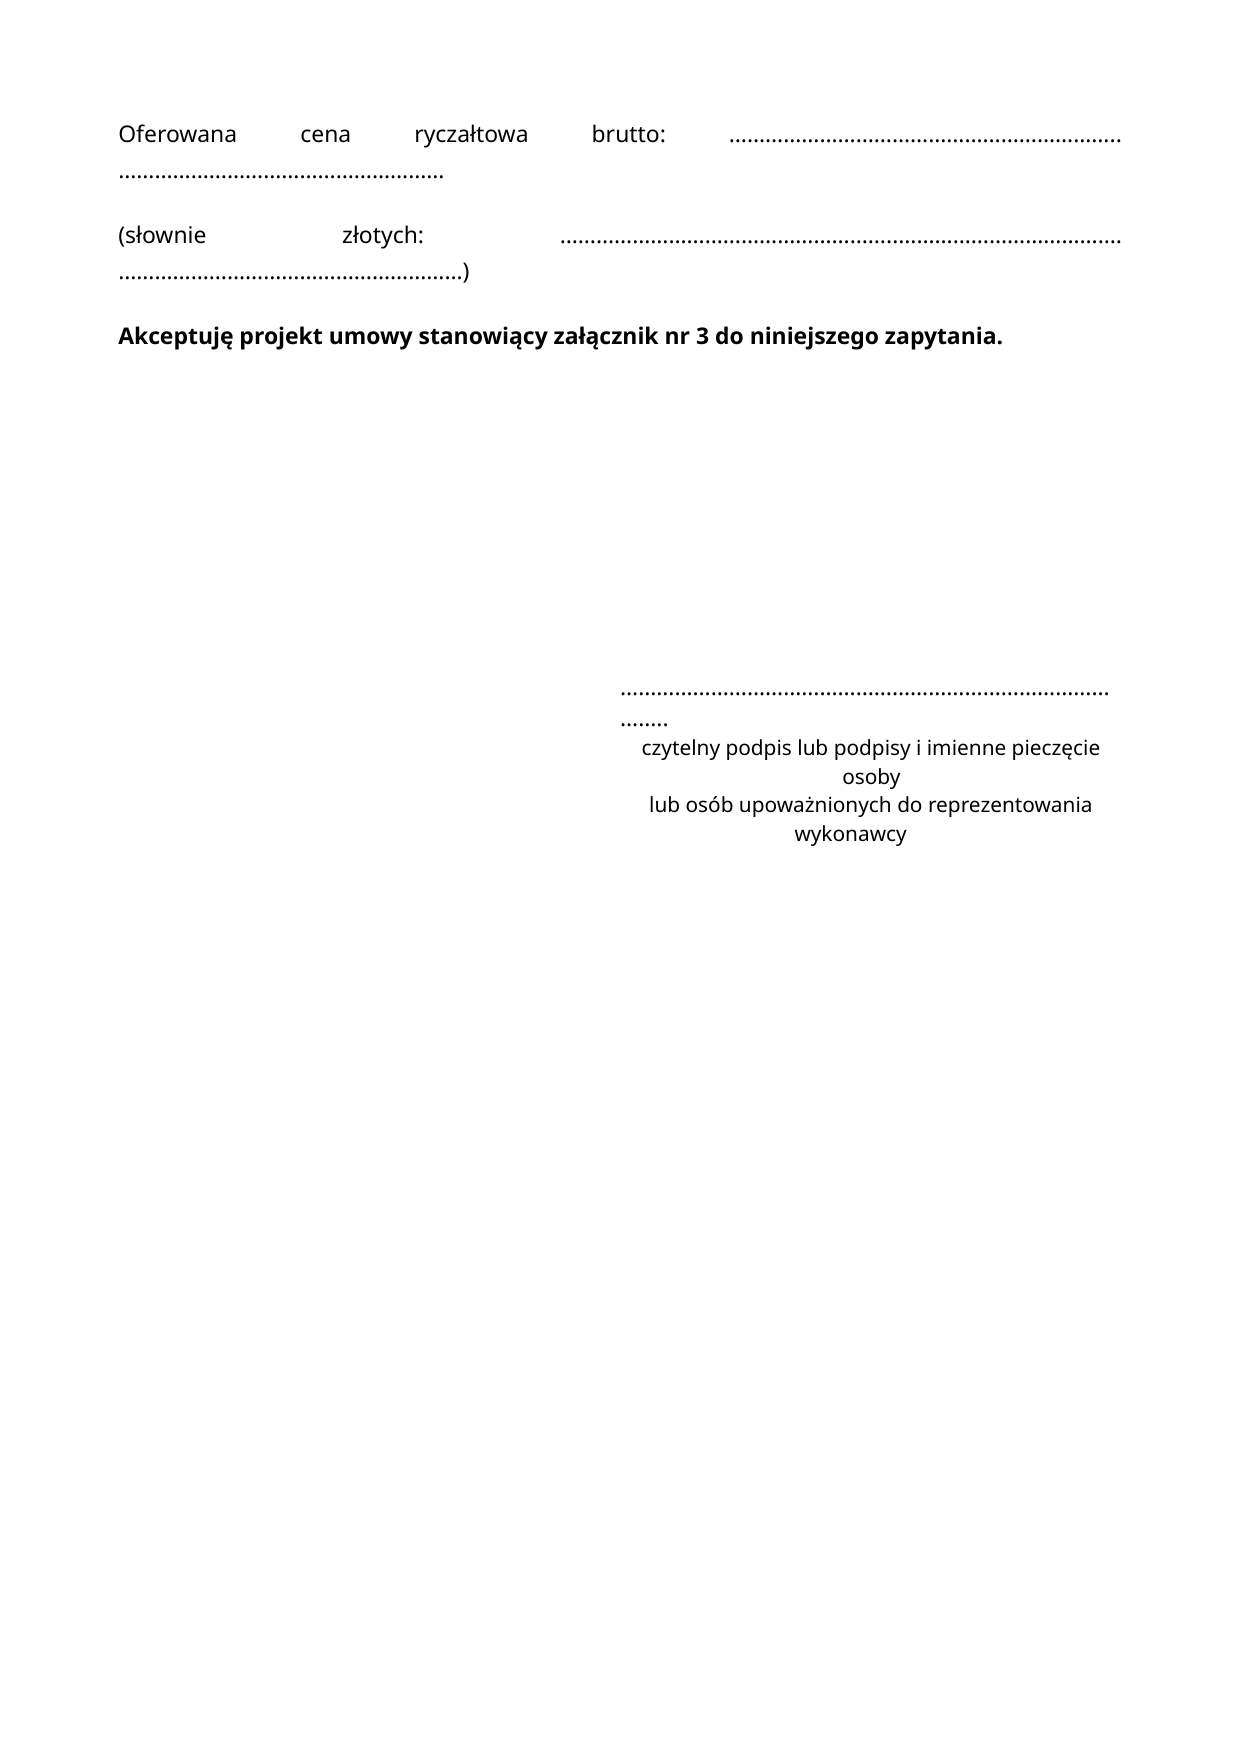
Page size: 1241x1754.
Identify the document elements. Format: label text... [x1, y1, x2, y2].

text Akceptuję projekt umowy stanowiący załącznik nr 3 do niniejszego zapytania. [118, 319, 1122, 351]
text Oferowana cena ryczałtowa brutto: ………………………………………………………..……………………………………………… [118, 118, 1122, 185]
table_header …………………………………………………………………………….. czytelny podpis lub podpisy i imienne pieczęcie osoby lub osób upoważnionych do reprezentowania wykonawcy [620, 515, 1122, 847]
text (słownie złotych: ………………………………………………..……………………………….…………………………………………………) [118, 219, 1122, 286]
table_header [118, 515, 620, 847]
